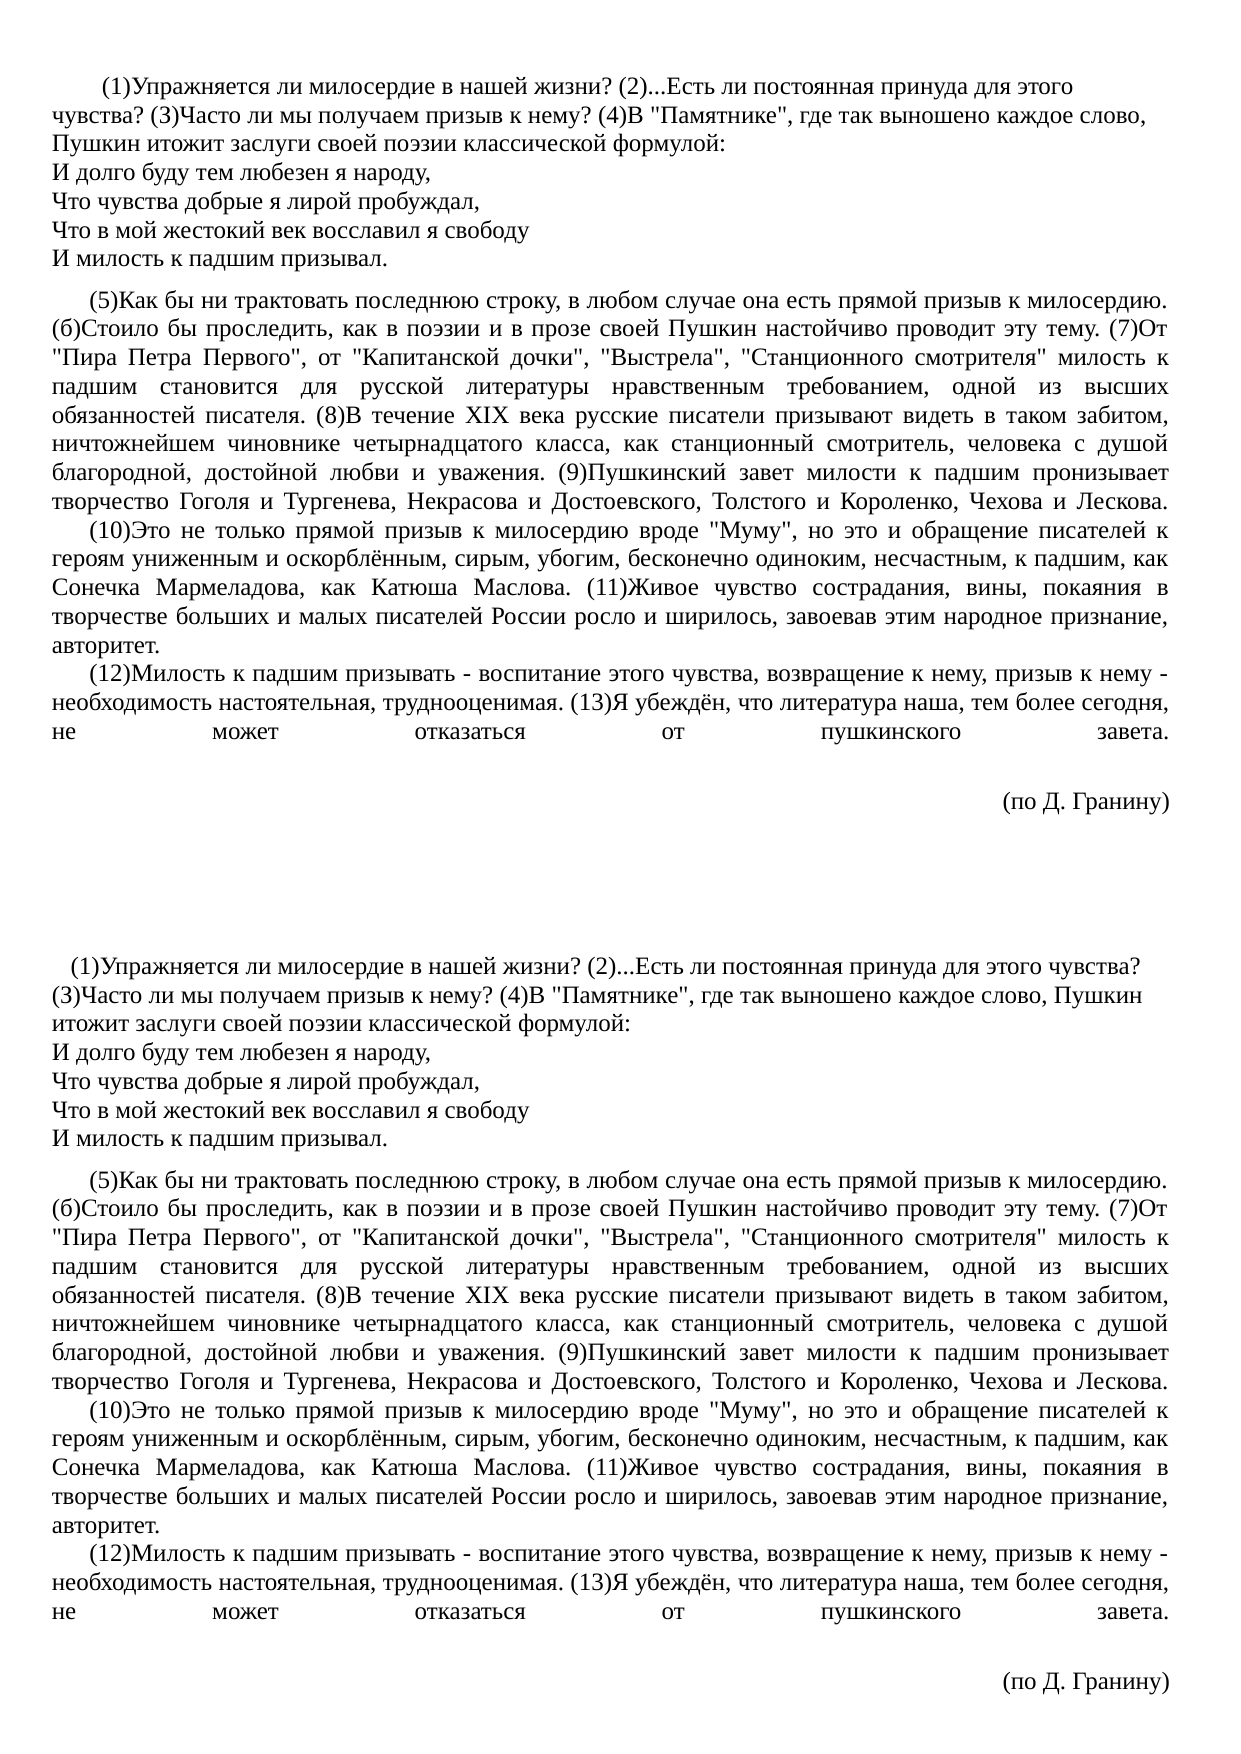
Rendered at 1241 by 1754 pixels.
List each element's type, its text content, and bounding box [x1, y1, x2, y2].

text (1)Упражняется ли милосердие в нашей жизни? (2)...Есть ли постоянная принуда для этого чувства? (З)Часто ли мы получаем призыв к нему? (4)В "Памятнике", где так выношено каждое слово, Пушкин итожит заслуги своей поэзии классической формулой: [52, 71, 1170, 157]
text И долго буду тем любезен я народу, Что чувства добрые я лирой пробуждал, Что в мой жестокий век восславил я свободу И милость к падшим призывал. [52, 1037, 1170, 1152]
text (5)Как бы ни трактовать последнюю строку, в любом случае она есть прямой призыв к милосердию. (б)Стоило бы проследить, как в поэзии и в прозе своей Пушкин настойчиво проводит эту тему. (7)От "Пира Петра Первого", от "Капитанской дочки", "Выстрела", "Станционного смотрителя" милость к падшим становится для русской литературы нравственным требованием, одной из высших обязанностей писателя. (8)В течение XIX века русские писатели призывают видеть в таком забитом, ничтожнейшем чиновнике четырнадцатого класса, как станционный смотритель, человека с душой благородной, достойной любви и уважения. (9)Пушкинский завет милости к падшим пронизывает творчество Гоголя и Тургенева, Некрасова и Достоевского, Толстого и Короленко, Чехова и Лескова. (10)Это не только прямой призыв к милосердию вроде "Муму", но это и обращение писателей к героям униженным и оскорблённым, сирым, убогим, бесконечно одиноким, несчастным, к падшим, как Сонечка Мармеладова, как Катюша Маслова. (11)Живое чувство сострадания, вины, покаяния в творчестве больших и малых писателей России росло и ширилось, завоевав этим народное признание, авторитет. (12)Милость к падшим призывать - воспитание этого чувства, возвращение к нему, призыв к нему - необходимость настоятельная, труднооценимая. (13)Я убеждён, что литература наша, тем более сегодня, не может отказаться от пушкинского завета. [52, 285, 1170, 773]
text И долго буду тем любезен я народу, Что чувства добрые я лирой пробуждал, Что в мой жестокий век восславил я свободу И милость к падшим призывал. [52, 157, 1170, 272]
text (по Д. Гранину) [0, 1666, 1170, 1695]
text (1)Упражняется ли милосердие в нашей жизни? (2)...Есть ли постоянная принуда для этого чувства? (З)Часто ли мы получаем призыв к нему? (4)В "Памятнике", где так выношено каждое слово, Пушкин итожит заслуги своей поэзии классической формулой: [52, 951, 1170, 1037]
text (5)Как бы ни трактовать последнюю строку, в любом случае она есть прямой призыв к милосердию. (б)Стоило бы проследить, как в поэзии и в прозе своей Пушкин настойчиво проводит эту тему. (7)От "Пира Петра Первого", от "Капитанской дочки", "Выстрела", "Станционного смотрителя" милость к падшим становится для русской литературы нравственным требованием, одной из высших обязанностей писателя. (8)В течение XIX века русские писатели призывают видеть в таком забитом, ничтожнейшем чиновнике четырнадцатого класса, как станционный смотритель, человека с душой благородной, достойной любви и уважения. (9)Пушкинский завет милости к падшим пронизывает творчество Гоголя и Тургенева, Некрасова и Достоевского, Толстого и Короленко, Чехова и Лескова. (10)Это не только прямой призыв к милосердию вроде "Муму", но это и обращение писателей к героям униженным и оскорблённым, сирым, убогим, бесконечно одиноким, несчастным, к падшим, как Сонечка Мармеладова, как Катюша Маслова. (11)Живое чувство сострадания, вины, покаяния в творчестве больших и малых писателей России росло и ширилось, завоевав этим народное признание, авторитет. (12)Милость к падшим призывать - воспитание этого чувства, возвращение к нему, призыв к нему - необходимость настоятельная, труднооценимая. (13)Я убеждён, что литература наша, тем более сегодня, не может отказаться от пушкинского завета. [52, 1165, 1170, 1653]
text (по Д. Гранину) [0, 786, 1170, 815]
